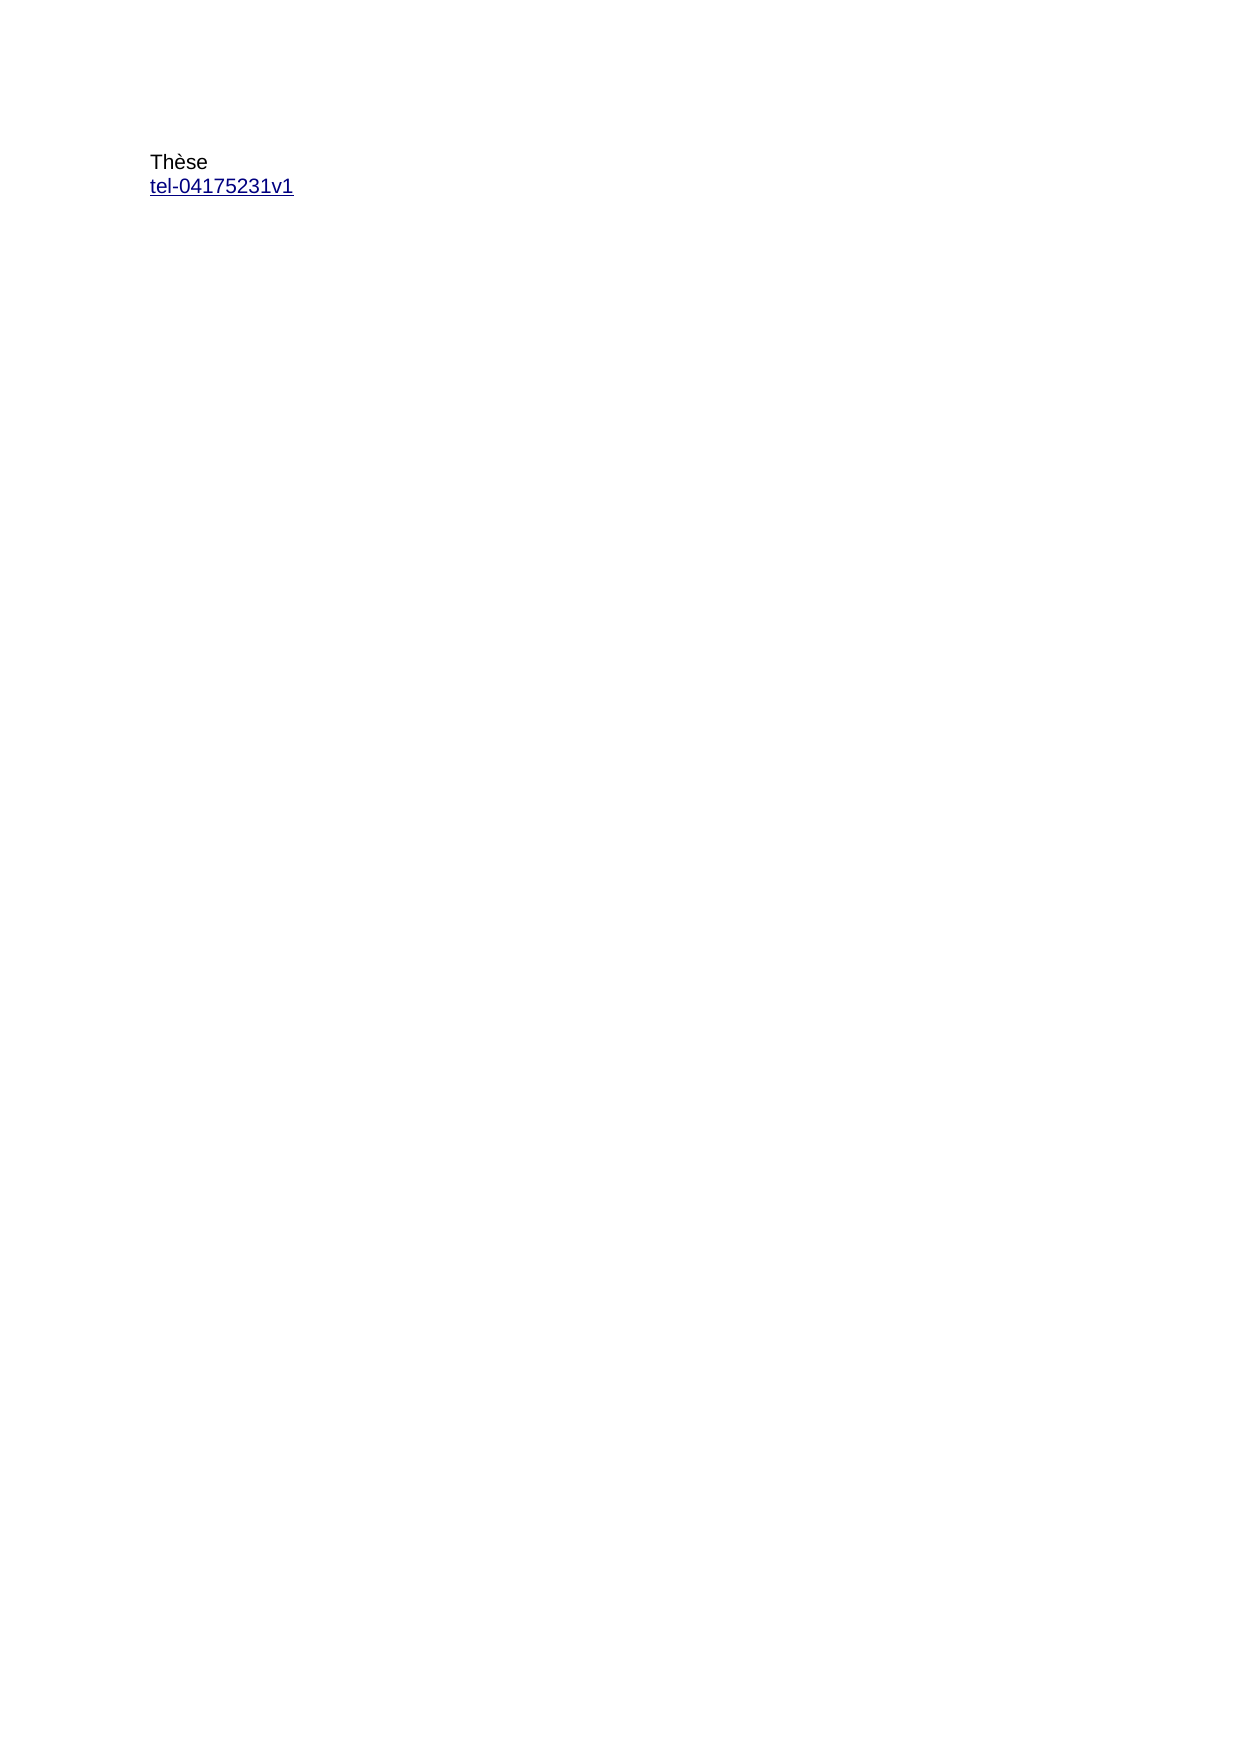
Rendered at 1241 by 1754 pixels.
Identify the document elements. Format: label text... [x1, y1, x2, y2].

table_header Thèse tel-04175231v1 [150, 150, 1090, 198]
